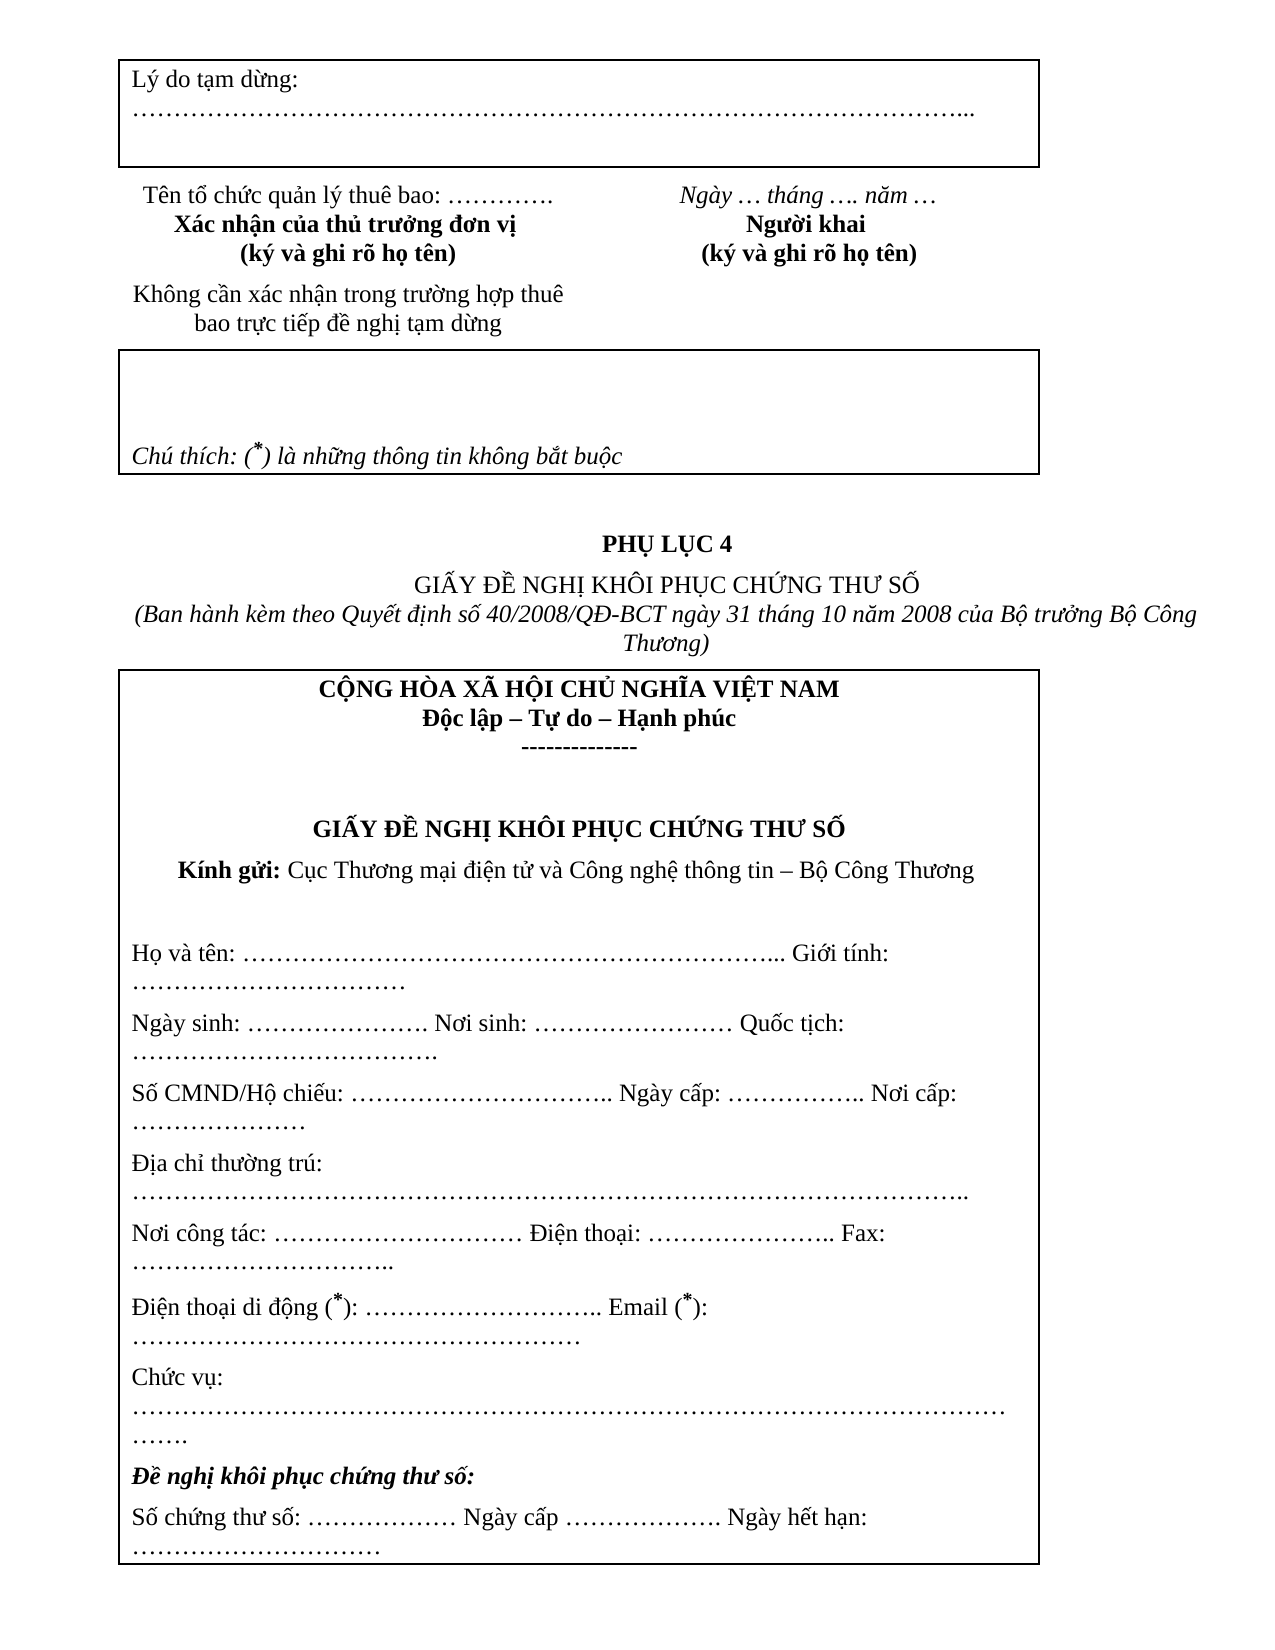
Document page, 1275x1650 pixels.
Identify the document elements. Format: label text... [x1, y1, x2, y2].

table_header Chú thích: (*) là những thông tin không bắt buộc [120, 351, 1038, 473]
table_header Tên tổ chức quản lý thuê bao: …………. Xác nhận của thủ trưởng đơn vị (ký và ghi rõ họ tên) Không cần xác nhận trong trường hợp thuê bao trực tiếp đề nghị tạm dừng [118, 180, 578, 349]
table_header Lý do tạm dừng: ………………………………………………………………………………………... [120, 61, 1038, 166]
table_header Ngày … tháng …. năm … Người khai (ký và ghi rõ họ tên) [578, 180, 1040, 349]
table_header CỘNG HÒA XÃ HỘI CHỦ NGHĨA VIỆT NAM Độc lập – Tự do – Hạnh phúc -------------- GIẤY ĐỀ NGHỊ KHÔI PHỤC CHỨNG THƯ SỐ Kính gửi: Cục Thương mại điện tử và Công nghệ thông tin – Bộ Công Thương Họ và tên: ………………………………………………………... Giới tính: …………………………… Ngày sinh: …………………. Nơi sinh: …………………… Quốc tịch: ………………………………. Số CMND/Hộ chiếu: ………………………….. Ngày cấp: …………….. Nơi cấp: ………………… Địa chỉ thường trú: ……………………………………………………………………………………….. Nơi công tác: ………………………… Điện thoại: ………………….. Fax: ………………………….. Điện thoại di động (*): ……………………….. Email (*): ……………………………………………… Chức vụ: …………………………………………………………………………………………………. Đề nghị khôi phục chứng thư số: Số chứng thư số: ……………… Ngày cấp ………………. Ngày hết hạn: ………………………… [120, 671, 1038, 1563]
text GIẤY ĐỀ NGHỊ KHÔI PHỤC CHỨNG THƯ SỐ (Ban hành kèm theo Quyết định số 40/2008/QĐ-BCT ngày 31 tháng 10 năm 2008 của Bộ trưởng Bộ Công Thương) [118, 570, 1216, 656]
text PHỤ LỤC 4 [118, 529, 1216, 558]
